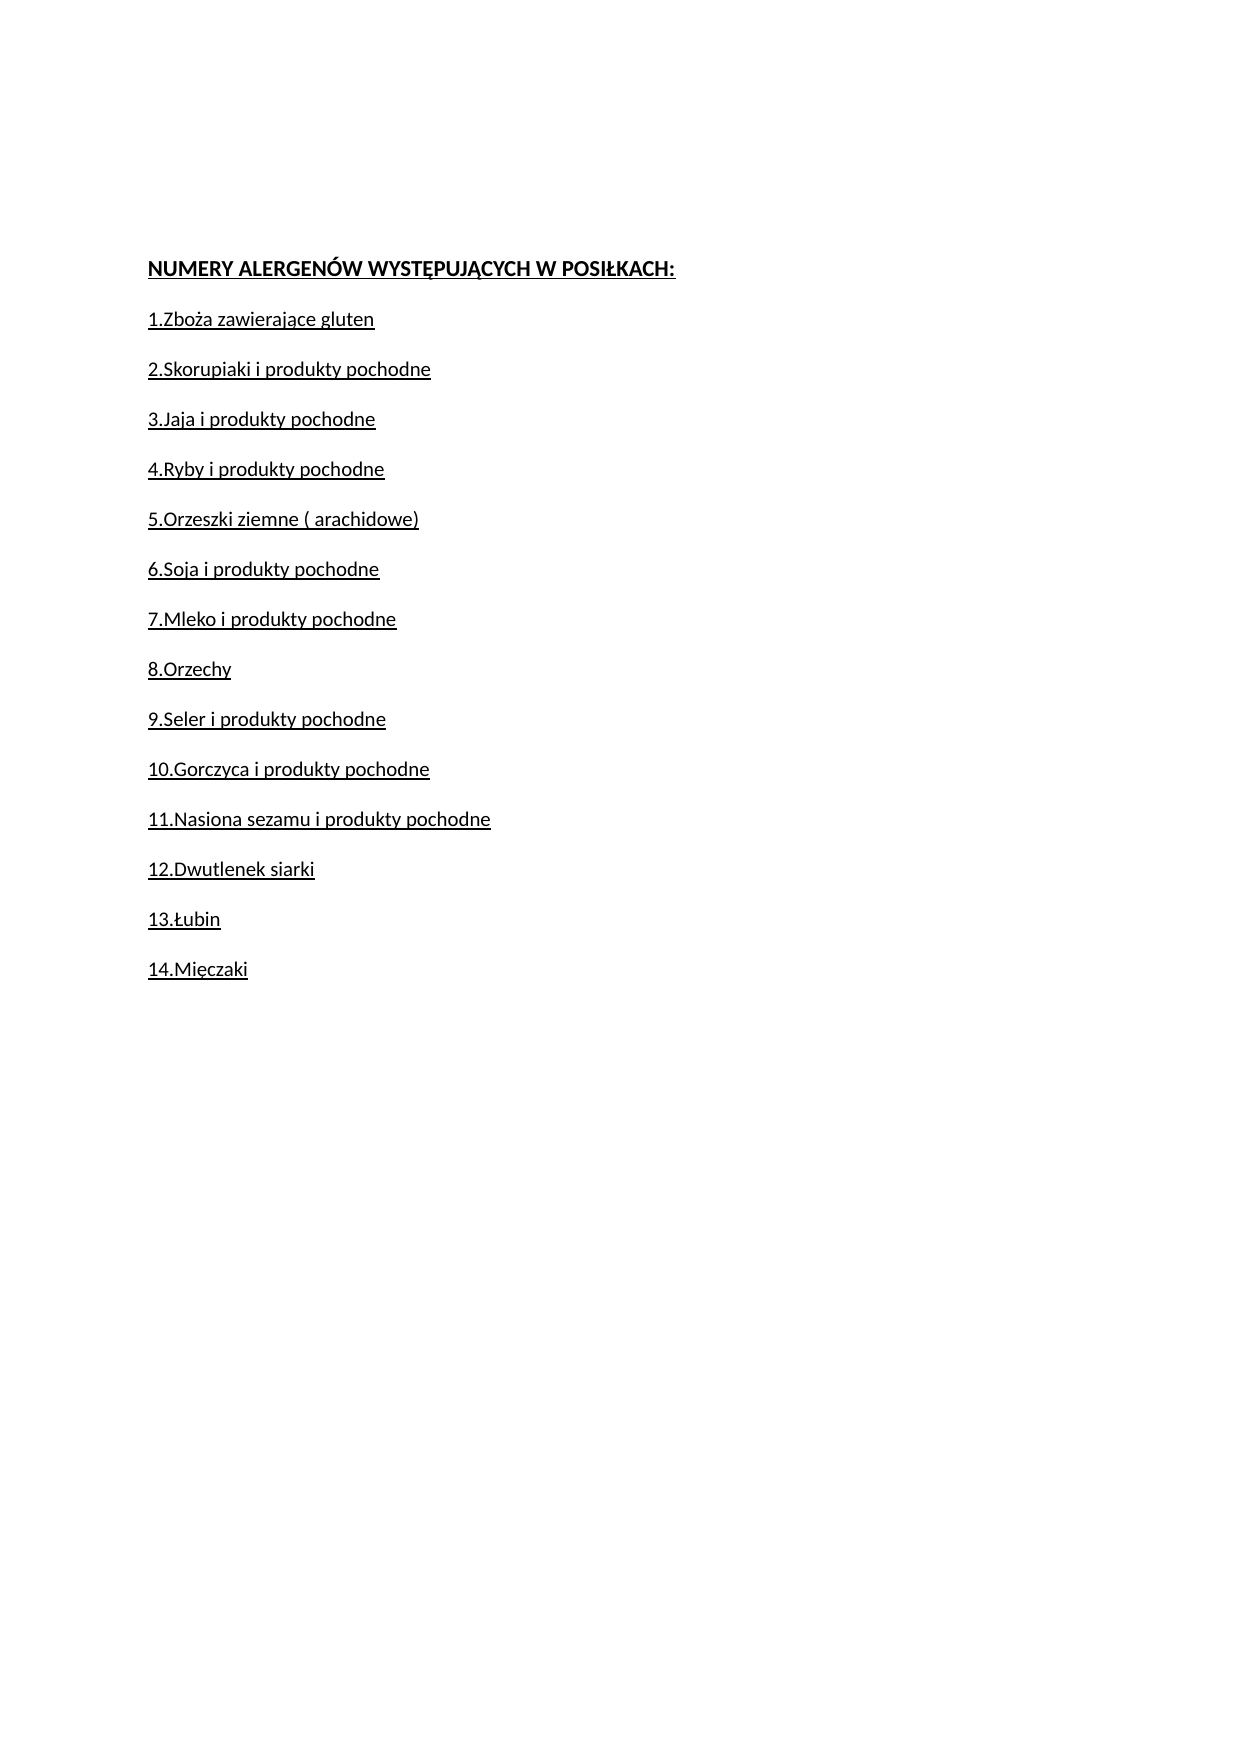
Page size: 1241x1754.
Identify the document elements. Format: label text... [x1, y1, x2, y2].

text 4.Ryby i produkty pochodne [148, 457, 1093, 482]
text 6.Soja i produkty pochodne [148, 557, 1093, 582]
text 14.Mięczaki [148, 957, 1093, 982]
text NUMERY ALERGENÓW WYSTĘPUJĄCYCH W POSIŁKACH: [148, 254, 1093, 282]
text 1.Zboża zawierające gluten [148, 307, 1093, 332]
text 10.Gorczyca i produkty pochodne [148, 757, 1093, 782]
text 5.Orzeszki ziemne ( arachidowe) [148, 507, 1093, 532]
text 9.Seler i produkty pochodne [148, 707, 1093, 732]
text 12.Dwutlenek siarki [148, 857, 1093, 882]
text 2.Skorupiaki i produkty pochodne [148, 357, 1093, 382]
text 11.Nasiona sezamu i produkty pochodne [148, 807, 1093, 832]
text 13.Łubin [148, 907, 1093, 932]
text 8.Orzechy [148, 657, 1093, 682]
text 3.Jaja i produkty pochodne [148, 407, 1093, 432]
text 7.Mleko i produkty pochodne [148, 607, 1093, 632]
